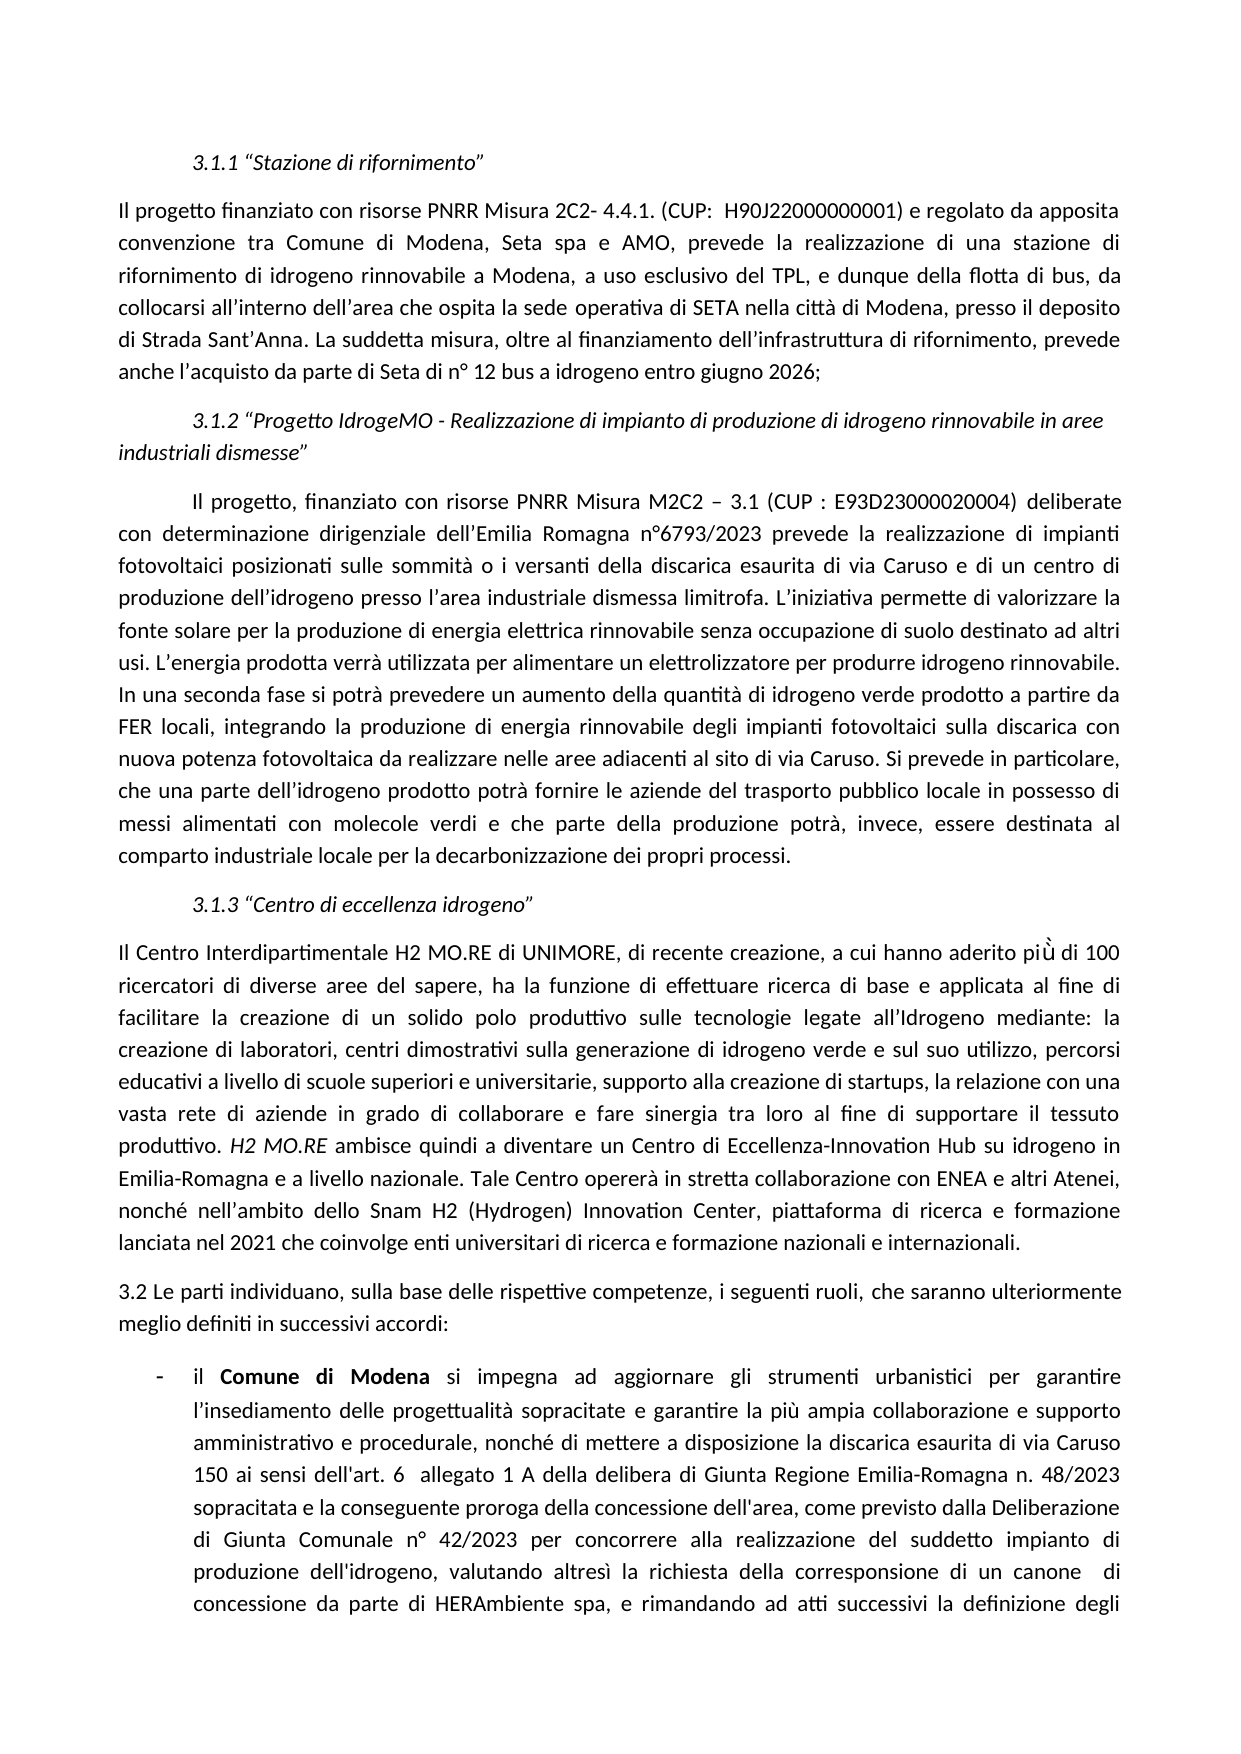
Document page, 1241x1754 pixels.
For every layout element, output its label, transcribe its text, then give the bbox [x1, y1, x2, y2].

list il Comune di Modena si impegna ad aggiornare gli strumenti urbanistici per garantire l’insediamento delle progettualità sopracitate e garantire la più ampia collaborazione e supporto amministrativo e procedurale, nonché di mettere a disposizione la discarica esaurita di via Caruso 150 ai sensi dell'art. 6 allegato 1 A della delibera di Giunta Regione Emilia-Romagna n. 48/2023 sopracitata e la conseguente proroga della concessione dell'area, come previsto dalla Deliberazione di Giunta Comunale n° 42/2023 per concorrere alla realizzazione del suddetto impianto di produzione dell'idrogeno, valutando altresì la richiesta della corresponsione di un canone di concessione da parte di HERAmbiente spa, e rimandando ad atti successivi la definizione degli [156, 1358, 1122, 1617]
text 3.2 Le parti individuano, sulla base delle rispettive competenze, i seguenti ruoli, che saranno ulteriormente meglio definiti in successivi accordi: [118, 1277, 1122, 1337]
text Il progetto finanziato con risorse PNRR Misura 2C2- 4.4.1. (CUP: H90J22000000001) e regolato da apposita convenzione tra Comune di Modena, Seta spa e AMO, prevede la realizzazione di una stazione di rifornimento di idrogeno rinnovabile a Modena, a uso esclusivo del TPL, e dunque della flotta di bus, da collocarsi all’interno dell’area che ospita la sede operativa di SETA nella città di Modena, presso il deposito di Strada Sant’Anna. La suddetta misura, oltre al finanziamento dell’infrastruttura di rifornimento, prevede anche l’acquisto da parte di Seta di n° 12 bus a idrogeno entro giugno 2026; [118, 196, 1122, 385]
text 3.1.1 “Stazione di rifornimento” [118, 148, 1122, 176]
text Il Centro Interdipartimentale H2 MO.RE di UNIMORE, di recente creazione, a cui hanno aderito più̀ di 100 ricercatori di diverse aree del sapere, ha la funzione di effettuare ricerca di base e applicata al fine di facilitare la creazione di un solido polo produttivo sulle tecnologie legate all’Idrogeno mediante: la creazione di laboratori, centri dimostrativi sulla generazione di idrogeno verde e sul suo utilizzo, percorsi educativi a livello di scuole superiori e universitarie, supporto alla creazione di startups, la relazione con una vasta rete di aziende in grado di collaborare e fare sinergia tra loro al fine di supportare il tessuto produttivo. H2 MO.RE ambisce quindi a diventare un Centro di Eccellenza-Innovation Hub su idrogeno in Emilia-Romagna e a livello nazionale. Tale Centro opererà in stretta collaborazione con ENEA e altri Atenei, nonché nell’ambito dello Snam H2 (Hydrogen) Innovation Center, piattaforma di ricerca e formazione lanciata nel 2021 che coinvolge enti universitari di ricerca e formazione nazionali e internazionali. [118, 938, 1122, 1256]
text Il progetto, finanziato con risorse PNRR Misura M2C2 – 3.1 (CUP : E93D23000020004) deliberate con determinazione dirigenziale dell’Emilia Romagna n°6793/2023 prevede la realizzazione di impianti fotovoltaici posizionati sulle sommità o i versanti della discarica esaurita di via Caruso e di un centro di produzione dell’idrogeno presso l’area industriale dismessa limitrofa. L’iniziativa permette di valorizzare la fonte solare per la produzione di energia elettrica rinnovabile senza occupazione di suolo destinato ad altri usi. L’energia prodotta verrà utilizzata per alimentare un elettrolizzatore per produrre idrogeno rinnovabile. In una seconda fase si potrà prevedere un aumento della quantità di idrogeno verde prodotto a partire da FER locali, integrando la produzione di energia rinnovabile degli impianti fotovoltaici sulla discarica con nuova potenza fotovoltaica da realizzare nelle aree adiacenti al sito di via Caruso. Si prevede in particolare, che una parte dell’idrogeno prodotto potrà fornire le aziende del trasporto pubblico locale in possesso di messi alimentati con molecole verdi e che parte della produzione potrà, invece, essere destinata al comparto industriale locale per la decarbonizzazione dei propri processi. [118, 487, 1122, 869]
text 3.1.2 “Progetto IdrogeMO - Realizzazione di impianto di produzione di idrogeno rinnovabile in aree industriali dismesse” [118, 406, 1122, 466]
text 3.1.3 “Centro di eccellenza idrogeno” [118, 890, 1122, 918]
